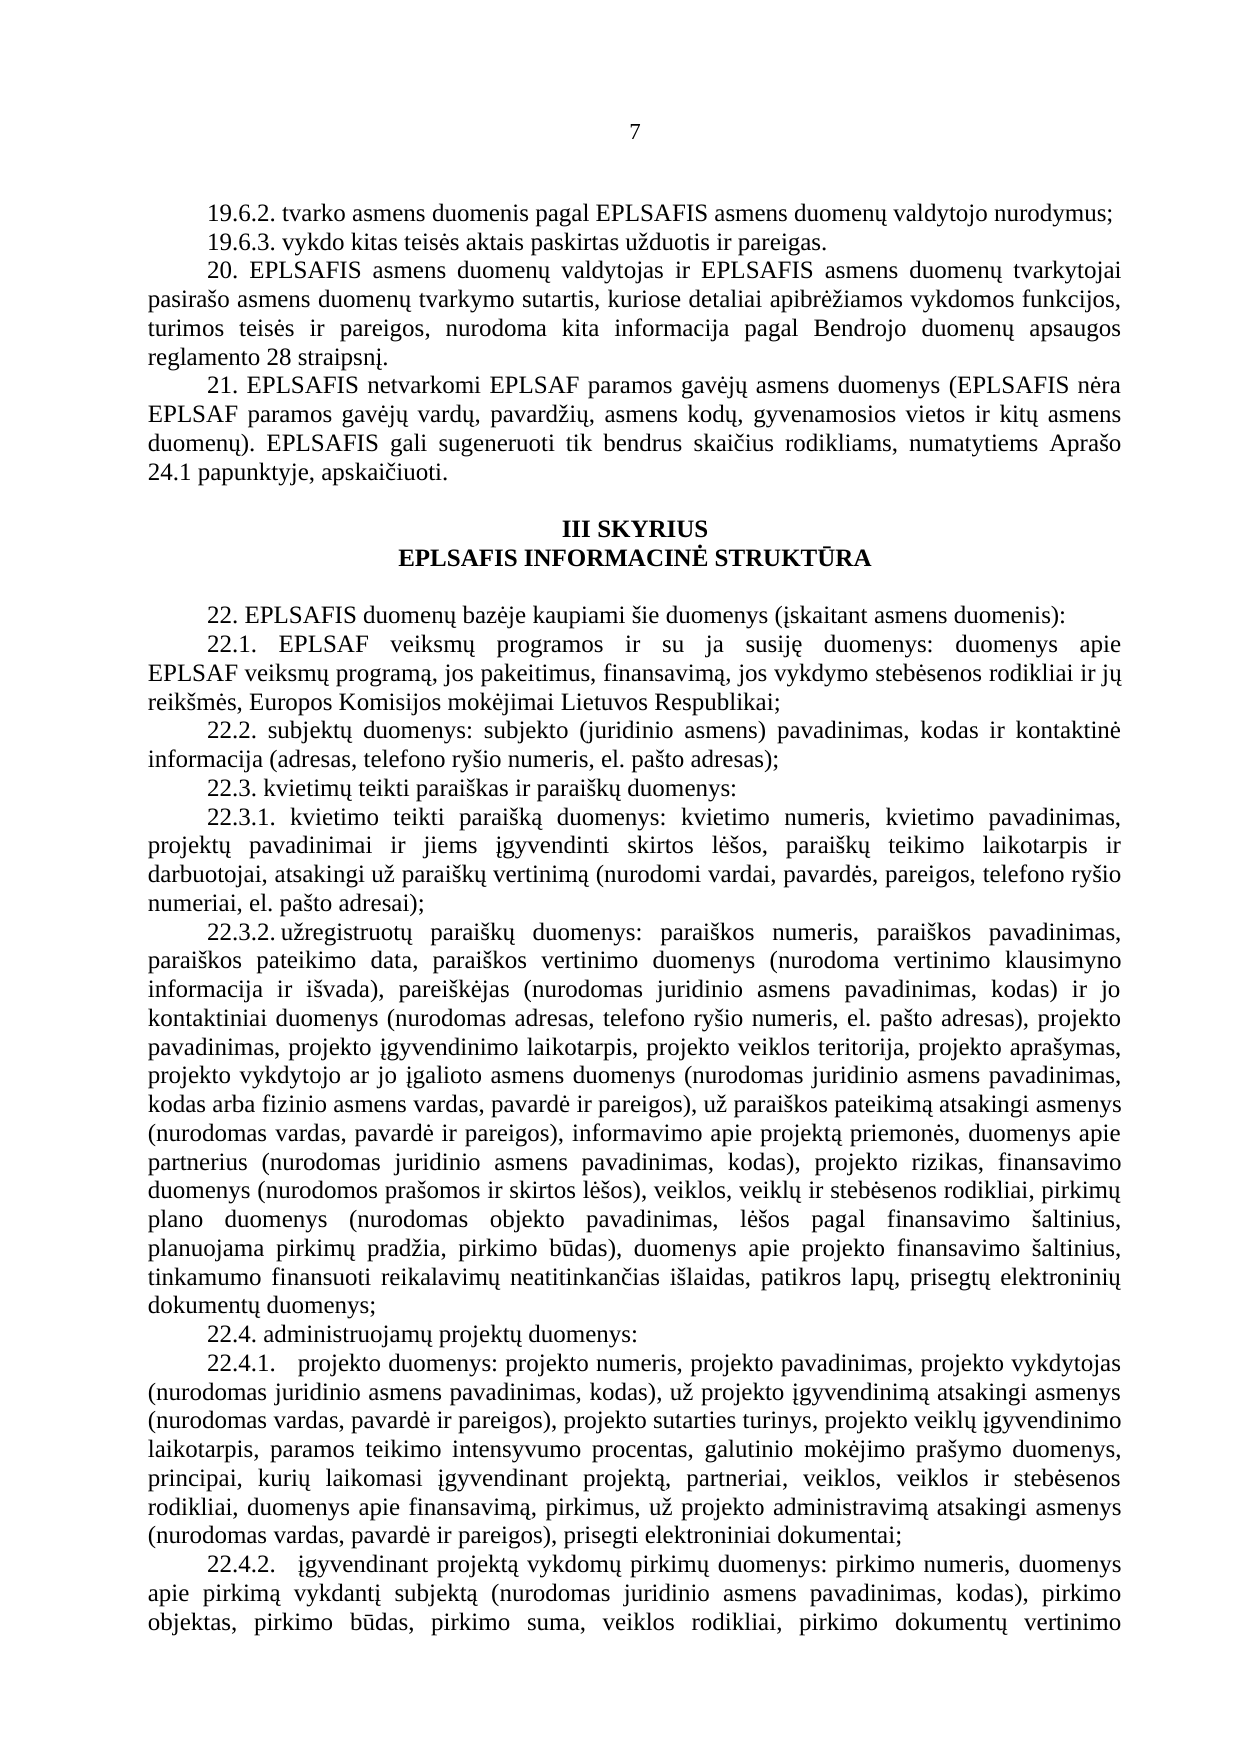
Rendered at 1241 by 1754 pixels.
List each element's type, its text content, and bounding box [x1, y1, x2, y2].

text 20. EPLSAFIS asmens duomenų valdytojas ir EPLSAFIS asmens duomenų tvarkytojai pasirašo asmens duomenų tvarkymo sutartis, kuriose detaliai apibrėžiamos vykdomos funkcijos, turimos teisės ir pareigos, nurodoma kita informacija pagal Bendrojo duomenų apsaugos reglamento 28 straipsnį. [148, 255, 1122, 370]
text 22.3. kvietimų teikti paraiškas ir paraiškų duomenys: [148, 773, 1122, 802]
text III SKYRIUS [148, 514, 1122, 543]
text 22.1. EPLSAF veiksmų programos ir su ja susiję duomenys: duomenys apie EPLSAF veiksmų programą, jos pakeitimus, finansavimą, jos vykdymo stebėsenos rodikliai ir jų reikšmės, Europos Komisijos mokėjimai Lietuvos Respublikai; [148, 629, 1122, 715]
text 22.4. administruojamų projektų duomenys: [148, 1319, 1122, 1348]
text 19.6.3. vykdo kitas teisės aktais paskirtas užduotis ir pareigas. [148, 227, 1122, 255]
text 22.2. subjektų duomenys: subjekto (juridinio asmens) pavadinimas, kodas ir kontaktinė informacija (adresas, telefono ryšio numeris, el. pašto adresas); [148, 715, 1122, 773]
text 22.4.2. įgyvendinant projektą vykdomų pirkimų duomenys: pirkimo numeris, duomenys apie pirkimą vykdantį subjektą (nurodomas juridinio asmens pavadinimas, kodas), pirkimo objektas, pirkimo būdas, pirkimo suma, veiklos rodikliai, pirkimo dokumentų vertinimo [148, 1549, 1122, 1635]
text 22.4.1. projekto duomenys: projekto numeris, projekto pavadinimas, projekto vykdytojas (nurodomas juridinio asmens pavadinimas, kodas), už projekto įgyvendinimą atsakingi asmenys (nurodomas vardas, pavardė ir pareigos), projekto sutarties turinys, projekto veiklų įgyvendinimo laikotarpis, paramos teikimo intensyvumo procentas, galutinio mokėjimo prašymo duomenys, principai, kurių laikomasi įgyvendinant projektą, partneriai, veiklos, veiklos ir stebėsenos rodikliai, duomenys apie finansavimą, pirkimus, už projekto administravimą atsakingi asmenys (nurodomas vardas, pavardė ir pareigos), prisegti elektroniniai dokumentai; [148, 1348, 1122, 1549]
text EPLSAFIS INFORMACINĖ STRUKTŪRA [148, 543, 1122, 572]
text 22.3.2. užregistruotų paraiškų duomenys: paraiškos numeris, paraiškos pavadinimas, paraiškos pateikimo data, paraiškos vertinimo duomenys (nurodoma vertinimo klausimyno informacija ir išvada), pareiškėjas (nurodomas juridinio asmens pavadinimas, kodas) ir jo kontaktiniai duomenys (nurodomas adresas, telefono ryšio numeris, el. pašto adresas), projekto pavadinimas, projekto įgyvendinimo laikotarpis, projekto veiklos teritorija, projekto aprašymas, projekto vykdytojo ar jo įgalioto asmens duomenys (nurodomas juridinio asmens pavadinimas, kodas arba fizinio asmens vardas, pavardė ir pareigos), už paraiškos pateikimą atsakingi asmenys (nurodomas vardas, pavardė ir pareigos), informavimo apie projektą priemonės, duomenys apie partnerius (nurodomas juridinio asmens pavadinimas, kodas), projekto rizikas, finansavimo duomenys (nurodomos prašomos ir skirtos lėšos), veiklos, veiklų ir stebėsenos rodikliai, pirkimų plano duomenys (nurodomas objekto pavadinimas, lėšos pagal finansavimo šaltinius, planuojama pirkimų pradžia, pirkimo būdas), duomenys apie projekto finansavimo šaltinius, tinkamumo finansuoti reikalavimų neatitinkančias išlaidas, patikros lapų, prisegtų elektroninių dokumentų duomenys; [148, 917, 1122, 1319]
text 22.3.1. kvietimo teikti paraišką duomenys: kvietimo numeris, kvietimo pavadinimas, projektų pavadinimai ir jiems įgyvendinti skirtos lėšos, paraiškų teikimo laikotarpis ir darbuotojai, atsakingi už paraiškų vertinimą (nurodomi vardai, pavardės, pareigos, telefono ryšio numeriai, el. pašto adresai); [148, 802, 1122, 917]
text 22. EPLSAFIS duomenų bazėje kaupiami šie duomenys (įskaitant asmens duomenis): [148, 600, 1122, 629]
text 19.6.2. tvarko asmens duomenis pagal EPLSAFIS asmens duomenų valdytojo nurodymus; [148, 198, 1122, 227]
text 21. EPLSAFIS netvarkomi EPLSAF paramos gavėjų asmens duomenys (EPLSAFIS nėra EPLSAF paramos gavėjų vardų, pavardžių, asmens kodų, gyvenamosios vietos ir kitų asmens duomenų). EPLSAFIS gali sugeneruoti tik bendrus skaičius rodikliams, numatytiems Aprašo 24.1 papunktyje, apskaičiuoti. [148, 370, 1122, 485]
